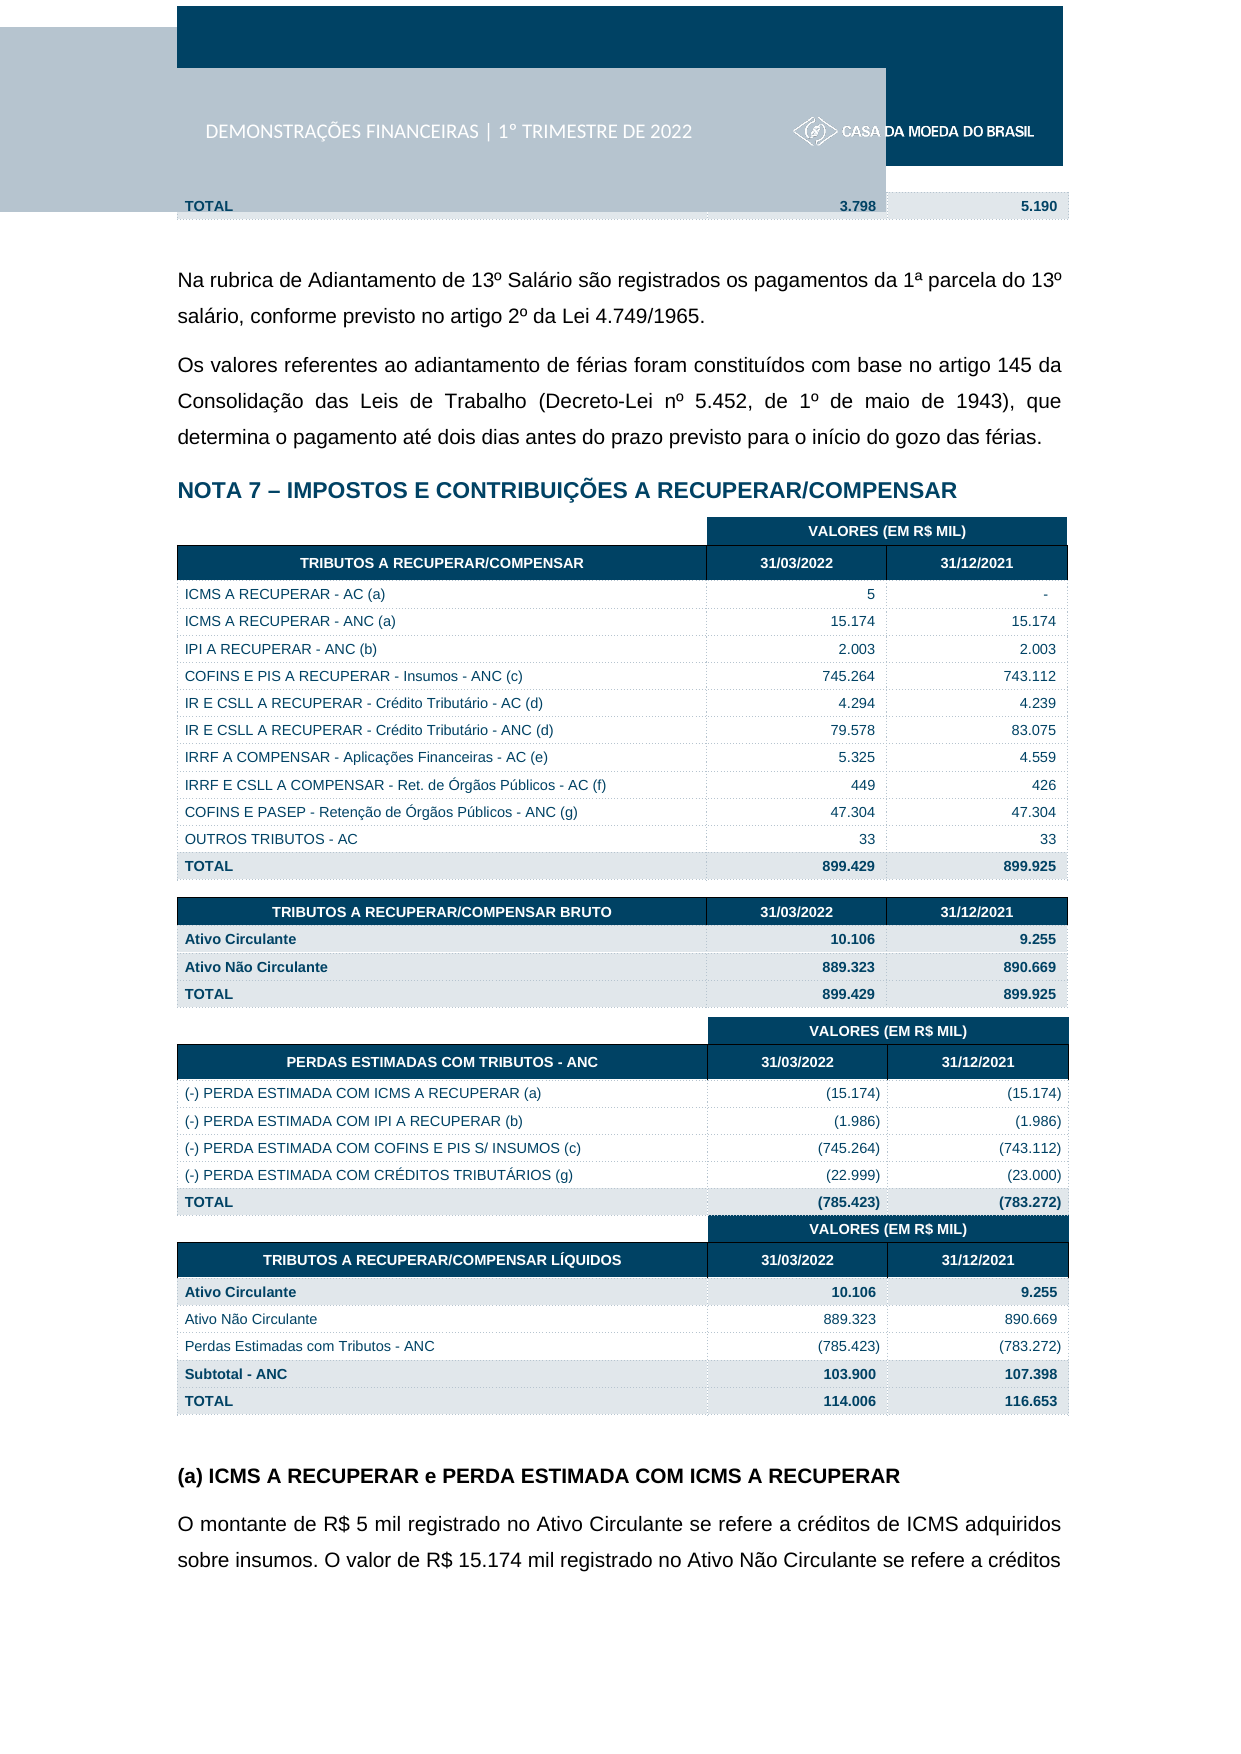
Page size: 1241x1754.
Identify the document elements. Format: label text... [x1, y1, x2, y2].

table_cell 889.323 [708, 1305, 887, 1332]
table_cell (783.272) [888, 1332, 1069, 1360]
table_cell (-) PERDA ESTIMADA COM COFINS E PIS S/ INSUMOS (c) [177, 1134, 707, 1161]
text O montante de R$ 5 mil registrado no Ativo Circulante se refere a créditos de ICMS adquiridos sobre insumos. O valor de R$ 15.174 mil registrado no Ativo Não Circulante se refere a créditos [177, 1512, 1063, 1572]
table_cell [177, 879, 707, 897]
table_cell 899.429 [707, 980, 886, 1007]
table_cell 31/03/2022 [708, 1045, 887, 1079]
text Os valores referentes ao adiantamento de férias foram constituídos com base no artigo 145 da Consolidação das Leis de Trabalho (Decreto-Lei nº 5.452, de 1º de maio de 1943), que determina o pagamento até dois dias antes do prazo previsto para o início do gozo das férias. [177, 353, 1063, 448]
table_cell 899.925 [886, 852, 1067, 879]
table_cell TOTAL [177, 212, 707, 219]
table_cell 116.653 [888, 1387, 1069, 1414]
table_cell 5.325 [707, 743, 886, 771]
table_cell (15.174) [708, 1080, 887, 1107]
table_cell 449 [707, 771, 886, 798]
table_cell 31/03/2022 [708, 1243, 887, 1277]
table_cell (1.986) [888, 1107, 1069, 1134]
table_cell [886, 879, 1067, 897]
table_cell IPI A RECUPERAR - ANC (b) [177, 635, 707, 662]
table_cell 426 [886, 771, 1067, 798]
table_cell 15.174 [886, 608, 1067, 634]
table_cell Ativo Não Circulante [177, 953, 707, 980]
text Na rubrica de Adiantamento de 13º Salário são registrados os pagamentos da 1ª parcela do 13º salário, conforme previsto no artigo 2º da Lei 4.749/1965. [177, 268, 1063, 328]
table_cell (743.112) [888, 1134, 1069, 1161]
table_cell 890.669 [888, 1305, 1069, 1332]
table_cell TOTAL [177, 1387, 707, 1414]
table_cell IRRF A COMPENSAR - Aplicações Financeiras - AC (e) [177, 743, 707, 771]
table_cell Ativo Circulante [177, 925, 707, 952]
table_cell 79.578 [707, 716, 886, 743]
table_cell 31/03/2022 [707, 546, 886, 580]
table_cell ICMS A RECUPERAR - AC (a) [177, 580, 707, 607]
table_cell 31/12/2021 [887, 898, 1067, 925]
table_cell (785.423) [708, 1188, 887, 1215]
table_cell 899.925 [886, 980, 1067, 1007]
table_cell (-) PERDA ESTIMADA COM IPI A RECUPERAR (b) [177, 1107, 707, 1134]
table_cell TRIBUTOS A RECUPERAR/COMPENSAR LÍQUIDOS [178, 1243, 707, 1277]
table_cell 745.264 [707, 662, 886, 689]
table_cell 9.255 [888, 1278, 1069, 1305]
table_cell TOTAL [177, 852, 707, 879]
table_cell 3.798 [708, 193, 887, 219]
table_header [177, 517, 707, 545]
table_cell IR E CSLL A RECUPERAR - Crédito Tributário - AC (d) [177, 689, 707, 716]
table_cell 9.255 [886, 925, 1067, 952]
table_cell 5.190 [888, 192, 1069, 219]
table_cell [707, 879, 886, 897]
table_cell VALORES (EM R$ MIL) [708, 1215, 1069, 1242]
table_cell 889.323 [707, 953, 886, 980]
table_cell (785.423) [708, 1332, 887, 1360]
table_cell 890.669 [886, 953, 1067, 980]
table_cell TOTAL [177, 980, 707, 1007]
table_cell 47.304 [886, 798, 1067, 825]
table_cell 83.075 [886, 716, 1067, 743]
table_cell (745.264) [708, 1134, 887, 1161]
table_cell 5 [707, 580, 886, 607]
table_cell Perdas Estimadas com Tributos - ANC [177, 1332, 707, 1360]
table_cell 31/12/2021 [888, 1243, 1068, 1277]
table_cell COFINS E PIS A RECUPERAR - Insumos - ANC (c) [177, 662, 707, 689]
table_cell (1.986) [708, 1107, 887, 1134]
table_cell 103.900 [708, 1360, 887, 1387]
table_cell TRIBUTOS A RECUPERAR/COMPENSAR [178, 546, 706, 580]
table_cell IRRF E CSLL A COMPENSAR - Ret. de Órgãos Públicos - AC (f) [177, 771, 707, 798]
table_cell 33 [707, 825, 886, 852]
table_cell 31/12/2021 [887, 546, 1067, 580]
table_cell IR E CSLL A RECUPERAR - Crédito Tributário - ANC (d) [177, 716, 707, 743]
table_cell (22.999) [708, 1161, 887, 1188]
table_cell PERDAS ESTIMADAS COM TRIBUTOS - ANC [178, 1045, 707, 1079]
table_cell 899.429 [707, 852, 886, 879]
table_cell [177, 1215, 707, 1242]
table_cell 10.106 [707, 925, 886, 952]
table_cell (15.174) [888, 1080, 1069, 1107]
table_cell OUTROS TRIBUTOS - AC [177, 825, 707, 852]
table_cell TOTAL [177, 1188, 707, 1215]
table_cell 114.006 [708, 1387, 887, 1414]
table_cell 2.003 [707, 635, 886, 662]
table_cell (783.272) [888, 1188, 1069, 1215]
table_cell ICMS A RECUPERAR - ANC (a) [177, 608, 707, 634]
table_cell 4.239 [886, 689, 1067, 716]
table_cell Subtotal - ANC [177, 1360, 707, 1387]
table_cell 4.559 [886, 743, 1067, 771]
table_cell 10.106 [708, 1278, 887, 1305]
table_header VALORES (EM R$ MIL) [707, 517, 1067, 545]
table_cell 107.398 [888, 1360, 1069, 1387]
table_cell 47.304 [707, 798, 886, 825]
table_cell (23.000) [888, 1161, 1069, 1188]
table_cell 743.112 [886, 662, 1067, 689]
table_cell (-) PERDA ESTIMADA COM ICMS A RECUPERAR (a) [177, 1080, 707, 1107]
table_cell 31/03/2022 [707, 898, 886, 925]
table_cell (-) PERDA ESTIMADA COM CRÉDITOS TRIBUTÁRIOS (g) [177, 1161, 707, 1188]
table_cell 4.294 [707, 689, 886, 716]
table_cell - [886, 580, 1067, 607]
table_cell Ativo Circulante [177, 1278, 707, 1305]
table_cell Ativo Não Circulante [177, 1305, 707, 1332]
table_cell 2.003 [886, 635, 1067, 662]
table_header [177, 1017, 707, 1044]
table_header VALORES (EM R$ MIL) [708, 1017, 1069, 1044]
text (a) ICMS A RECUPERAR e PERDA ESTIMADA COM ICMS A RECUPERAR [177, 1464, 1063, 1488]
table_cell 31/12/2021 [888, 1045, 1068, 1079]
subtitle NOTA 7 – IMPOSTOS E CONTRIBUIÇÕES A RECUPERAR/COMPENSAR [177, 477, 1063, 503]
table_cell TRIBUTOS A RECUPERAR/COMPENSAR BRUTO [178, 898, 706, 925]
table_cell 33 [886, 825, 1067, 852]
table_cell COFINS E PASEP - Retenção de Órgãos Públicos - ANC (g) [177, 798, 707, 825]
table_cell 15.174 [707, 608, 886, 634]
